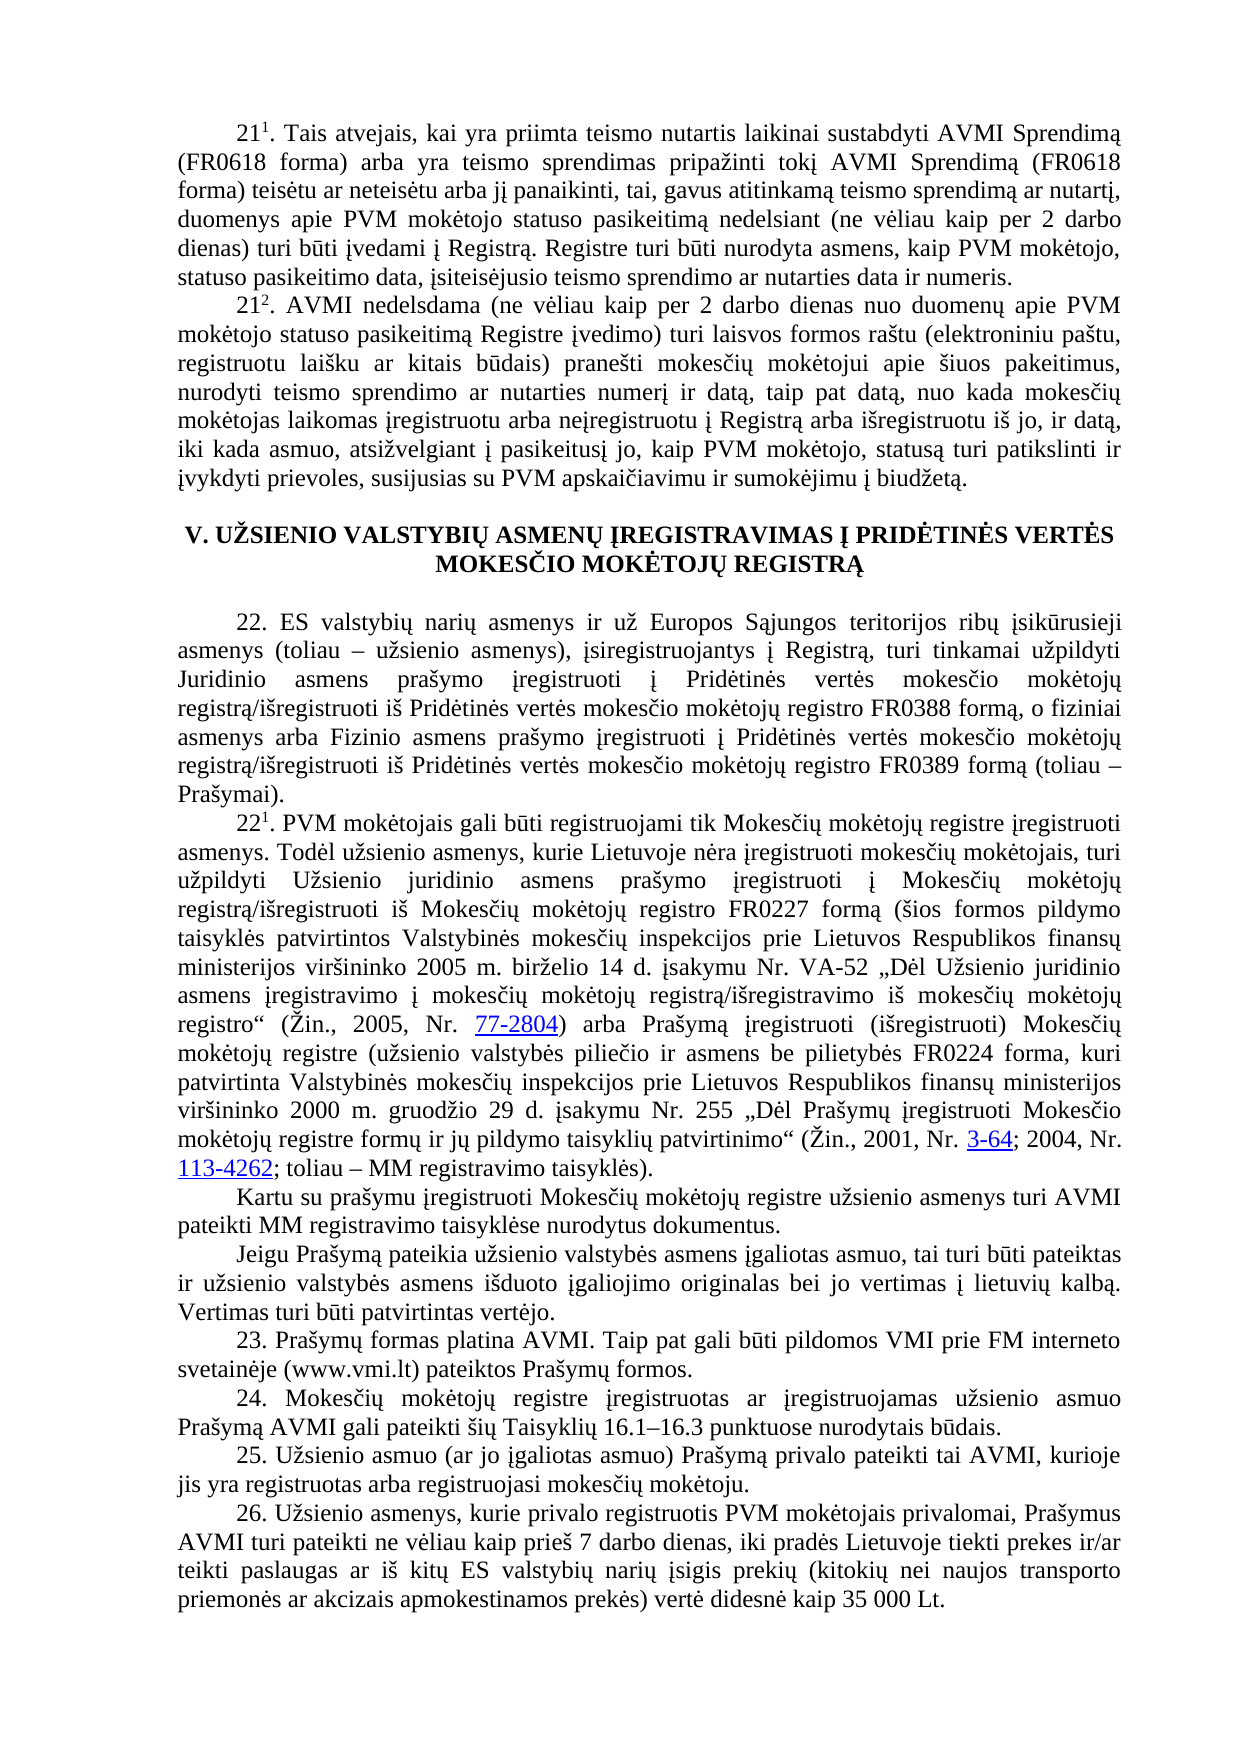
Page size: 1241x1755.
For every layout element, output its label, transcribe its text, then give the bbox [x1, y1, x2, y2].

text V. UŽSIENIO VALSTYBIŲ ASMENŲ ĮREGISTRAVIMAS Į PRIDĖTINĖS VERTĖS MOKESČIO MOKĖTOJŲ REGISTRĄ [177, 521, 1122, 578]
text 26. Užsienio asmenys, kurie privalo registruotis PVM mokėtojais privalomai, Prašymus AVMI turi pateikti ne vėliau kaip prieš 7 darbo dienas, iki pradės Lietuvoje tiekti prekes ir/ar teikti paslaugas ar iš kitų ES valstybių narių įsigis prekių (kitokių nei naujos transporto priemonės ar akcizais apmokestinamos prekės) vertė didesnė kaip 35 000 Lt. [177, 1498, 1122, 1613]
text Jeigu Prašymą pateikia užsienio valstybės asmens įgaliotas asmuo, tai turi būti pateiktas ir užsienio valstybės asmens išduoto įgaliojimo originalas bei jo vertimas į lietuvių kalbą. Vertimas turi būti patvirtintas vertėjo. [177, 1239, 1122, 1326]
text 24. Mokesčių mokėtojų registre įregistruotas ar įregistruojamas užsienio asmuo Prašymą AVMI gali pateikti šių Taisyklių 16.1–16.3 punktuose nurodytais būdais. [177, 1383, 1122, 1441]
text 25. Užsienio asmuo (ar jo įgaliotas asmuo) Prašymą privalo pateikti tai AVMI, kurioje jis yra registruotas arba registruojasi mokesčių mokėtoju. [177, 1441, 1122, 1498]
text 23. Prašymų formas platina AVMI. Taip pat gali būti pildomos VMI prie FM interneto svetainėje (www.vmi.lt) pateiktos Prašymų formos. [177, 1326, 1122, 1383]
text 221. PVM mokėtojais gali būti registruojami tik Mokesčių mokėtojų registre įregistruoti asmenys. Todėl užsienio asmenys, kurie Lietuvoje nėra įregistruoti mokesčių mokėtojais, turi užpildyti Užsienio juridinio asmens prašymo įregistruoti į Mokesčių mokėtojų registrą/išregistruoti iš Mokesčių mokėtojų registro FR0227 formą (šios formos pildymo taisyklės patvirtintos Valstybinės mokesčių inspekcijos prie Lietuvos Respublikos finansų ministerijos viršininko 2005 m. birželio 14 d. įsakymu Nr. VA-52 „Dėl Užsienio juridinio asmens įregistravimo į mokesčių mokėtojų registrą/išregistravimo iš mokesčių mokėtojų registro“ (Žin., 2005, Nr. 77-2804) arba Prašymą įregistruoti (išregistruoti) Mokesčių mokėtojų registre (užsienio valstybės piliečio ir asmens be pilietybės FR0224 forma, kuri patvirtinta Valstybinės mokesčių inspekcijos prie Lietuvos Respublikos finansų ministerijos viršininko 2000 m. gruodžio 29 d. įsakymu Nr. 255 „Dėl Prašymų įregistruoti Mokesčio mokėtojų registre formų ir jų pildymo taisyklių patvirtinimo“ (Žin., 2001, Nr. 3-64; 2004, Nr. 113-4262; toliau – MM registravimo taisyklės). [177, 808, 1122, 1182]
text 22. ES valstybių narių asmenys ir už Europos Sąjungos teritorijos ribų įsikūrusieji asmenys (toliau – užsienio asmenys), įsiregistruojantys į Registrą, turi tinkamai užpildyti Juridinio asmens prašymo įregistruoti į Pridėtinės vertės mokesčio mokėtojų registrą/išregistruoti iš Pridėtinės vertės mokesčio mokėtojų registro FR0388 formą, o fiziniai asmenys arba Fizinio asmens prašymo įregistruoti į Pridėtinės vertės mokesčio mokėtojų registrą/išregistruoti iš Pridėtinės vertės mokesčio mokėtojų registro FR0389 formą (toliau – Prašymai). [177, 607, 1122, 808]
text 212. AVMI nedelsdama (ne vėliau kaip per 2 darbo dienas nuo duomenų apie PVM mokėtojo statuso pasikeitimą Registre įvedimo) turi laisvos formos raštu (elektroniniu paštu, registruotu laišku ar kitais būdais) pranešti mokesčių mokėtojui apie šiuos pakeitimus, nurodyti teismo sprendimo ar nutarties numerį ir datą, taip pat datą, nuo kada mokesčių mokėtojas laikomas įregistruotu arba neįregistruotu į Registrą arba išregistruotu iš jo, ir datą, iki kada asmuo, atsižvelgiant į pasikeitusį jo, kaip PVM mokėtojo, statusą turi patikslinti ir įvykdyti prievoles, susijusias su PVM apskaičiavimu ir sumokėjimu į biudžetą. [177, 291, 1122, 492]
text Kartu su prašymu įregistruoti Mokesčių mokėtojų registre užsienio asmenys turi AVMI pateikti MM registravimo taisyklėse nurodytus dokumentus. [177, 1182, 1122, 1239]
text 211. Tais atvejais, kai yra priimta teismo nutartis laikinai sustabdyti AVMI Sprendimą (FR0618 forma) arba yra teismo sprendimas pripažinti tokį AVMI Sprendimą (FR0618 forma) teisėtu ar neteisėtu arba jį panaikinti, tai, gavus atitinkamą teismo sprendimą ar nutartį, duomenys apie PVM mokėtojo statuso pasikeitimą nedelsiant (ne vėliau kaip per 2 darbo dienas) turi būti įvedami į Registrą. Registre turi būti nurodyta asmens, kaip PVM mokėtojo, statuso pasikeitimo data, įsiteisėjusio teismo sprendimo ar nutarties data ir numeris. [177, 118, 1122, 291]
